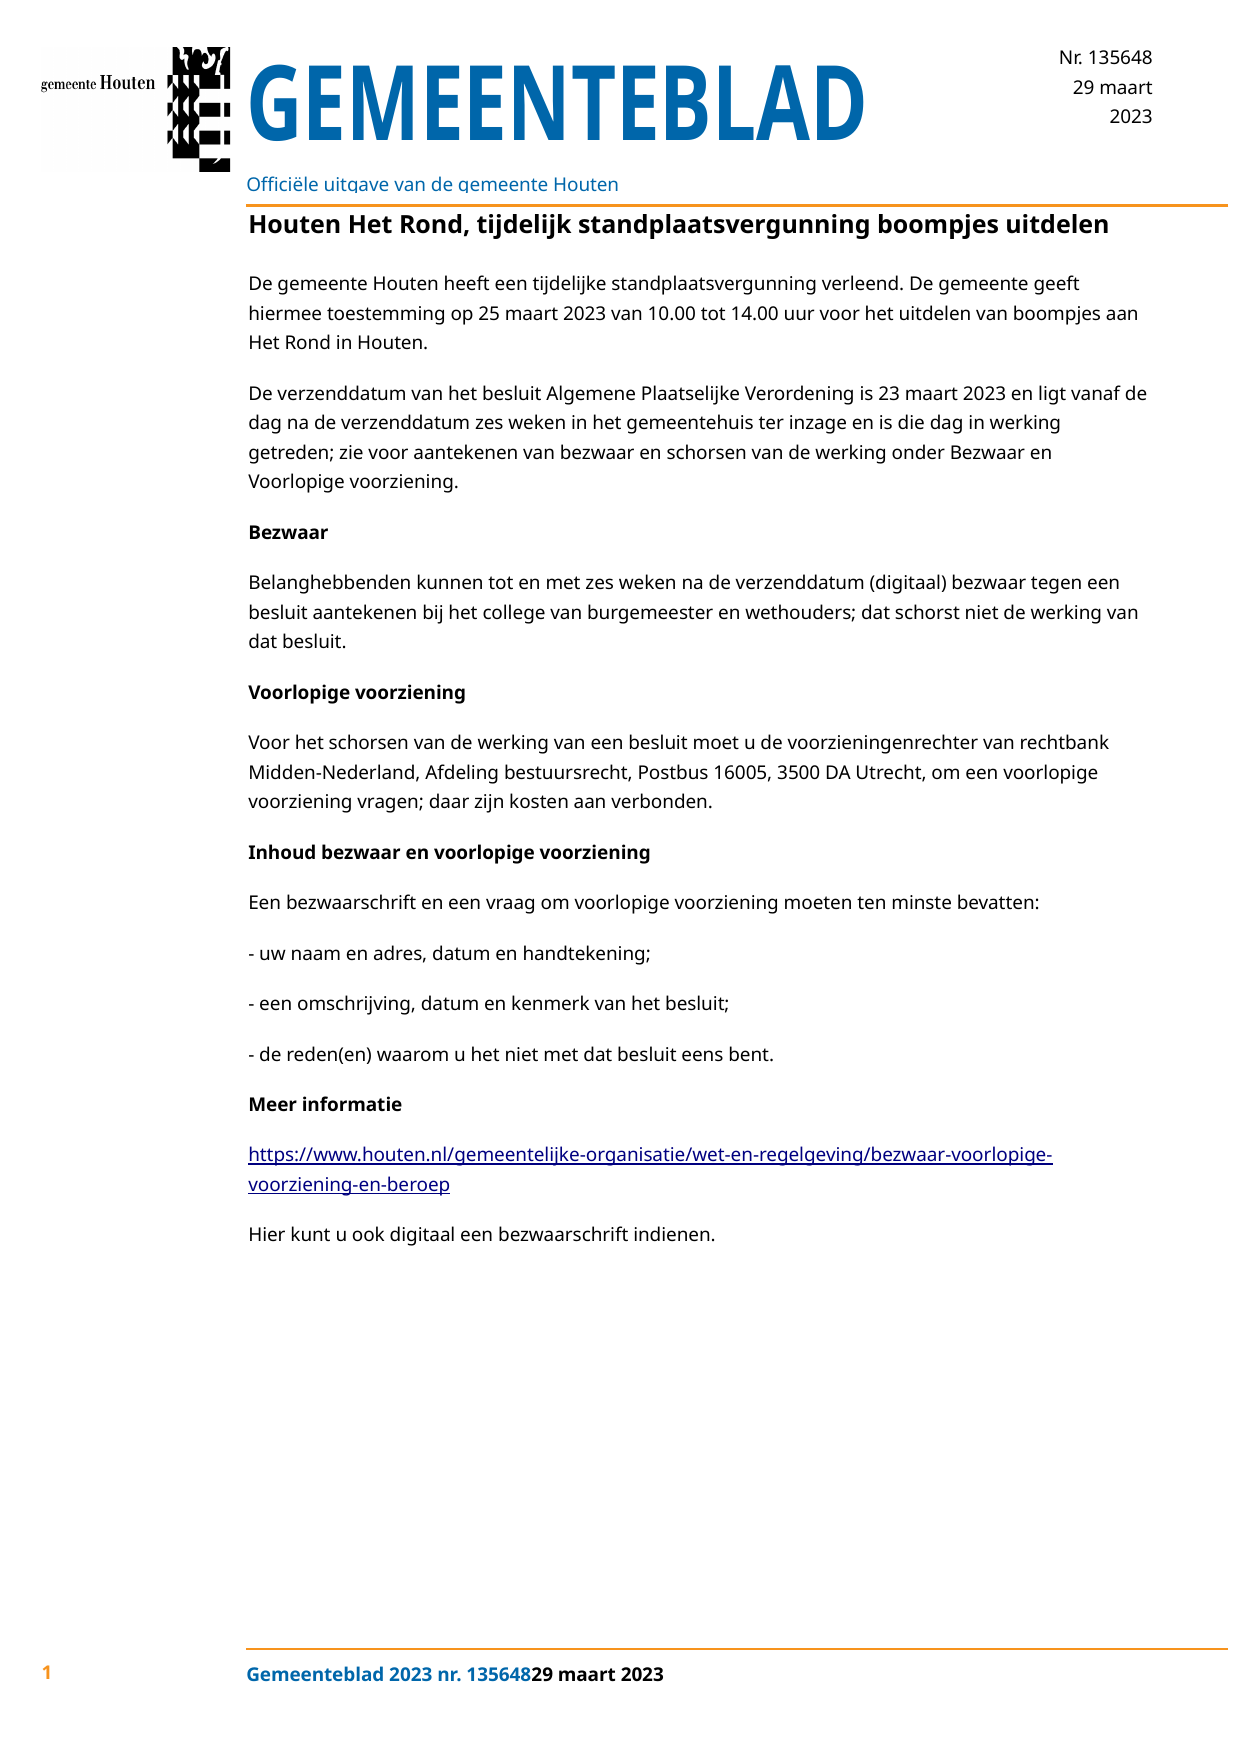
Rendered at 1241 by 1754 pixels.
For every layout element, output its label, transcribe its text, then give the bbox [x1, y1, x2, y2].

text https://www.houten.nl/gemeentelijke-organisatie/wet-en-regelgeving/bezwaar-voorlopige-voorziening-en-beroep [248, 1142, 1152, 1197]
text - uw naam en adres, datum en handtekening; [248, 940, 1152, 966]
text De gemeente Houten heeft een tijdelijke standplaatsvergunning verleend. De gemeente geeft hiermee toestemming op 25 maart 2023 van 10.00 tot 14.00 uur voor het uitdelen van boompjes aan Het Rond in Houten. [248, 270, 1152, 355]
text Hier kunt u ook digitaal een bezwaarschrift indienen. [248, 1222, 1152, 1247]
text De verzenddatum van het besluit Algemene Plaatselijke Verordening is 23 maart 2023 en ligt vanaf de dag na de verzenddatum zes weken in het gemeentehuis ter inzage en is die dag in werking getreden; zie voor aantekenen van bezwaar en schorsen van de werking onder Bezwaar en Voorlopige voorziening. [248, 380, 1152, 494]
text Inhoud bezwaar en voorlopige voorziening [248, 839, 1152, 865]
text Houten Het Rond, tijdelijk standplaatsvergunning boompjes uitdelen [248, 207, 1152, 241]
text Voorlopige voorziening [248, 679, 1152, 705]
text Bezwaar [248, 519, 1152, 545]
text Belanghebbenden kunnen tot en met zes weken na de verzenddatum (digitaal) bezwaar tegen een besluit aantekenen bij het college van burgemeester en wethouders; dat schorst niet de werking van dat besluit. [248, 569, 1152, 654]
text - de reden(en) waarom u het niet met dat besluit eens bent. [248, 1041, 1152, 1066]
text Meer informatie [248, 1091, 1152, 1117]
text Voor het schorsen van de werking van een besluit moet u de voorzieningenrechter van rechtbank Midden-Nederland, Afdeling bestuursrecht, Postbus 16005, 3500 DA Utrecht, om een voorlopige voorziening vragen; daar zijn kosten aan verbonden. [248, 729, 1152, 814]
text Een bezwaarschrift en een vraag om voorlopige voorziening moeten ten minste bevatten: [248, 889, 1152, 915]
picture [41, 47, 231, 172]
text - een omschrijving, datum en kenmerk van het besluit; [248, 990, 1152, 1016]
